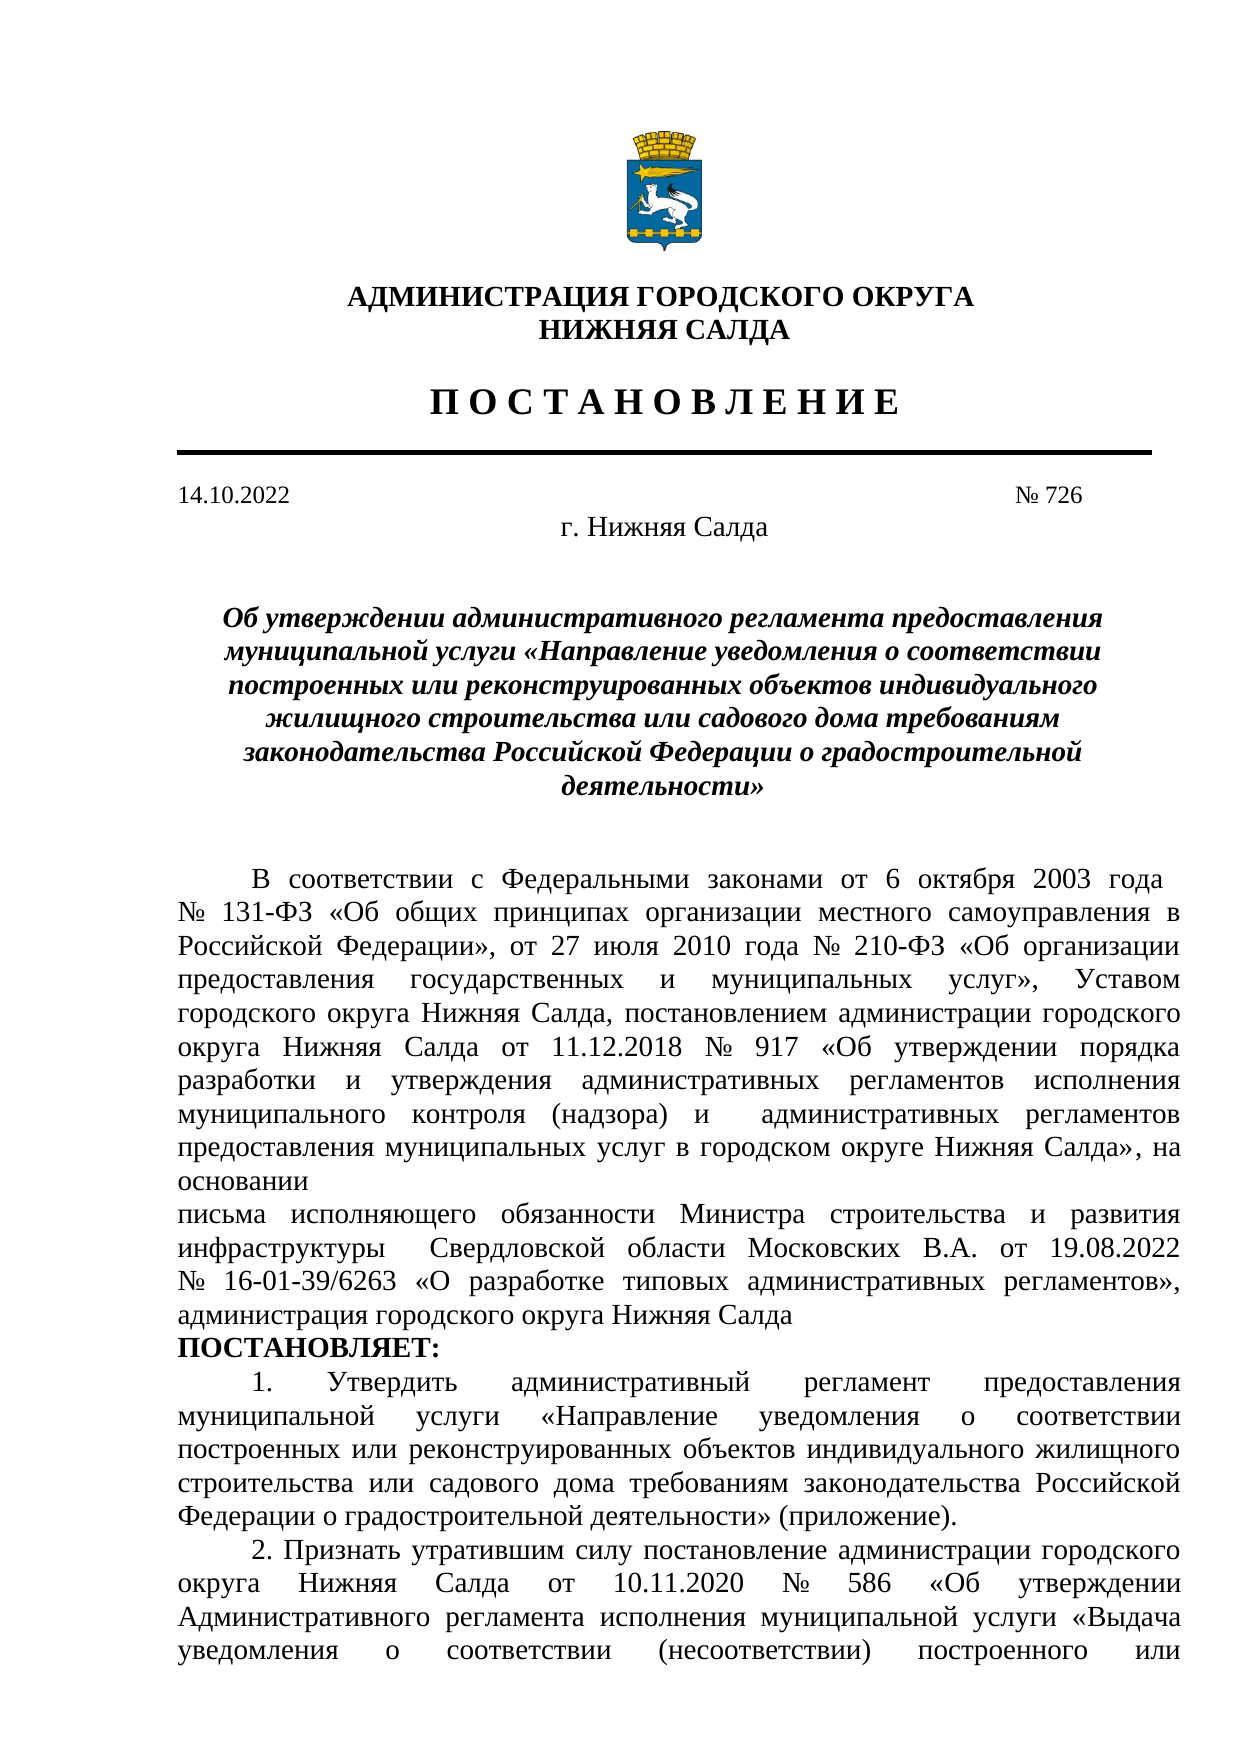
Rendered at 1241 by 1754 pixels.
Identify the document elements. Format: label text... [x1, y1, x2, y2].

title Об утверждении административного регламента предоставления муниципальной услуги «Направление уведомления о соответствии построенных или реконструированных объектов индивидуального жилищного строительства или садового дома требованиям законодательства Российской Федерации о градостроительной деятельности» [177, 600, 1152, 801]
text г. Нижняя Салда [177, 509, 1152, 542]
text 2. Признать утратившим силу постановление администрации городского округа Нижняя Салда от 10.11.2020 № 586 «Об утверждении Административного регламента исполнения муниципальной услуги «Выдача уведомления о соответствии (несоответствии) построенного или [177, 1532, 1181, 1666]
text 14.10.2022 № 726 [177, 480, 1181, 509]
text В соответствии с Федеральными законами от 6 октября 2003 года № 131-ФЗ «Об общих принципах организации местного самоуправления в Российской Федерации», от 27 июля 2010 года № 210-ФЗ «Об организации предоставления государственных и муниципальных услуг», Уставом городского округа Нижняя Салда, постановлением администрации городского округа Нижняя Салда от 11.12.2018 № 917 «Об утверждении порядка разработки и утверждения административных регламентов исполнения муниципального контроля (надзора) и административных регламентов предоставления муниципальных услуг в городском округе Нижняя Салда», на основании письма исполняющего обязанности Министра строительства и развития инфраструктуры Свердловской области Московских В.А. от 19.08.2022 № 16-01-39/6263 «О разработке типовых административных регламентов», администрация городского округа Нижняя Салда [177, 861, 1181, 1331]
text П О С Т А Н О В Л Е Н И Е [177, 379, 1152, 423]
text ПОСТАНОВЛЯЕТ: [177, 1331, 1181, 1364]
text НИЖНЯЯ САЛДА [177, 312, 1152, 346]
text 1. Утвердить административный регламент предоставления муниципальной услуги «Направление уведомления о соответствии построенных или реконструированных объектов индивидуального жилищного строительства или садового дома требованиям законодательства Российской Федерации о градостроительной деятельности» (приложение). [177, 1364, 1181, 1532]
text АДМИНИСТРАЦИЯ ГОРОДСКОГО ОКРУГА [177, 279, 1152, 312]
